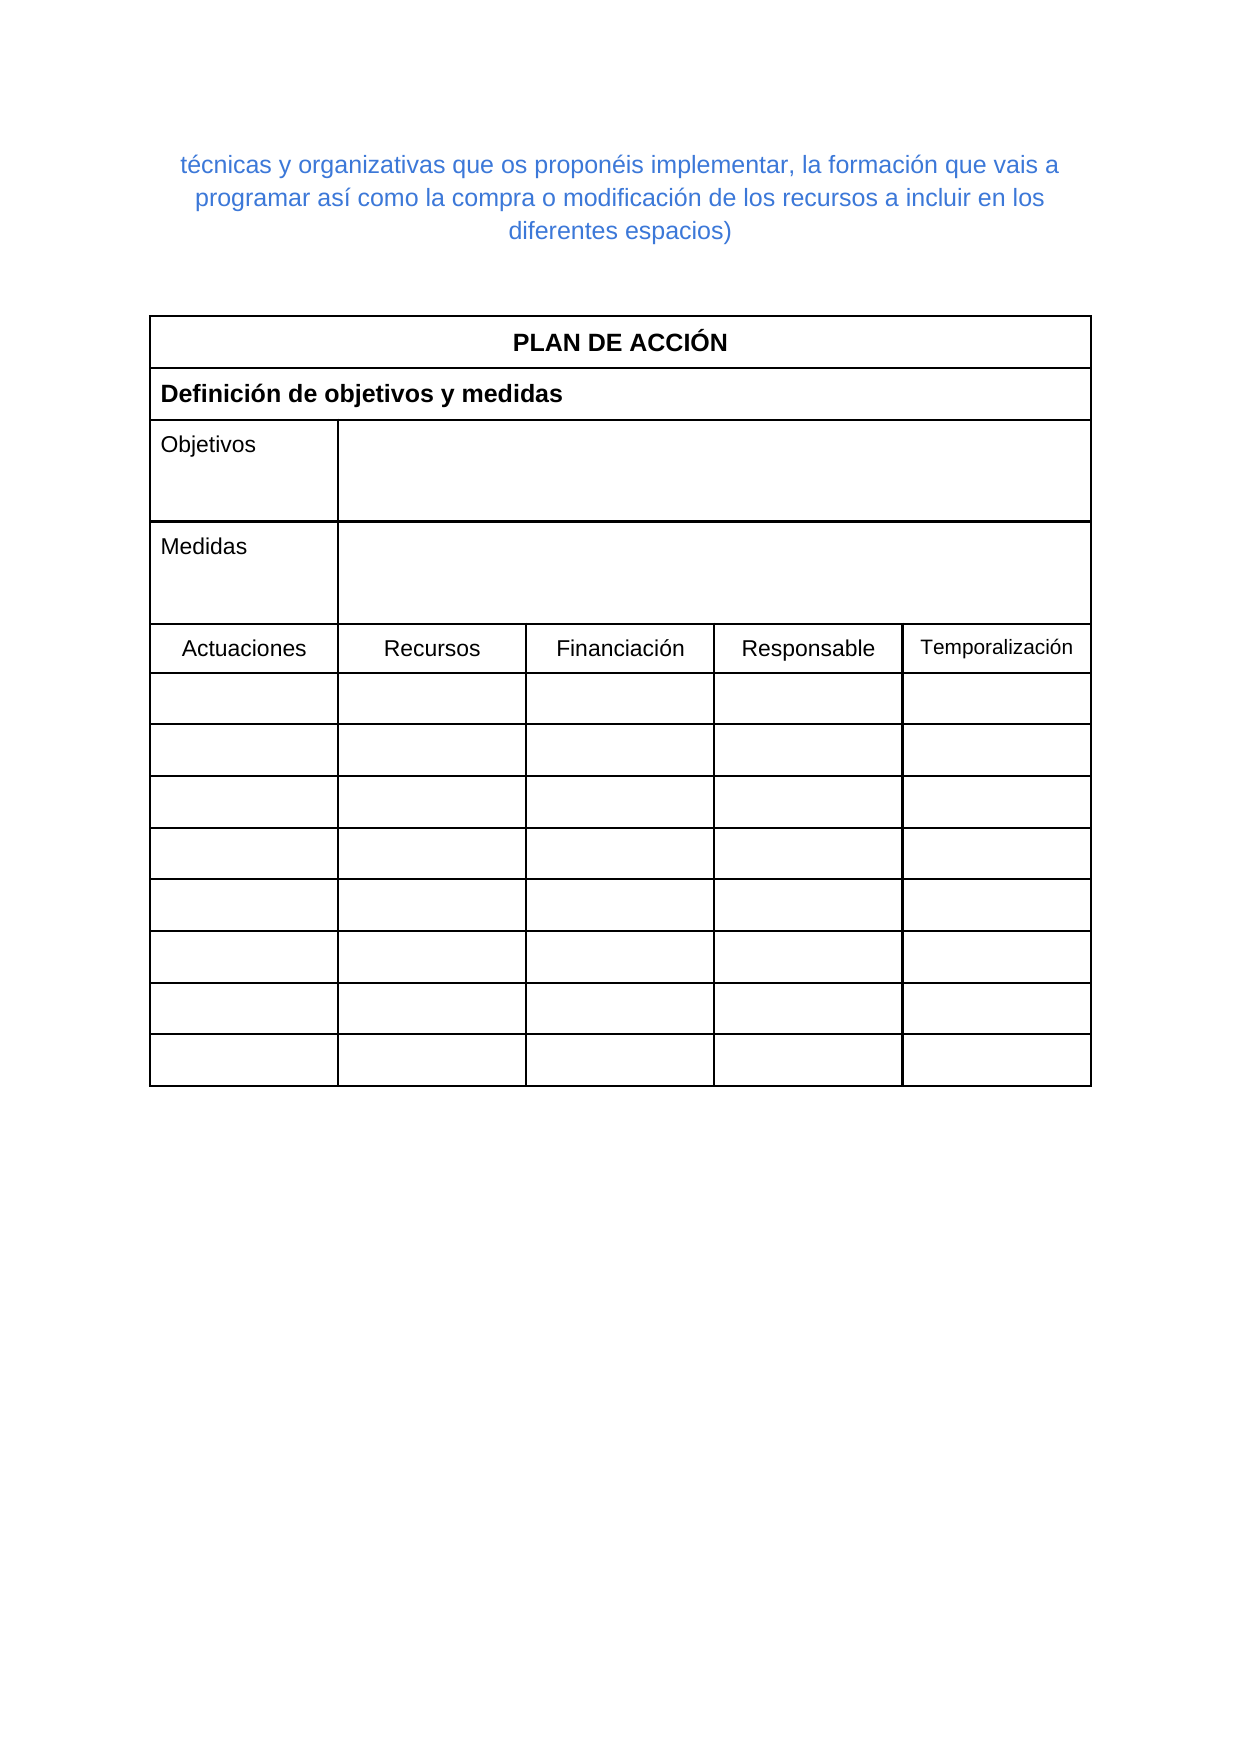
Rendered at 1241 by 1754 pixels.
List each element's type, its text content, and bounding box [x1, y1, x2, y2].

table_header PLAN DE ACCIÓN [151, 317, 1090, 367]
table_cell [715, 1035, 901, 1085]
table_cell [904, 674, 1090, 723]
table_cell [527, 674, 713, 723]
table_cell Financiación [527, 625, 713, 672]
table_cell [527, 725, 713, 775]
table_cell [904, 725, 1090, 775]
table_cell [151, 880, 337, 930]
table_cell [715, 829, 901, 878]
table_cell [715, 674, 901, 723]
table_cell [151, 932, 337, 982]
table_cell [151, 777, 337, 827]
table_cell [151, 984, 337, 1033]
table_cell [527, 1035, 713, 1085]
table_cell [151, 674, 337, 723]
table_cell [904, 932, 1090, 982]
table_cell [339, 725, 525, 775]
table_cell [904, 829, 1090, 878]
table_cell [715, 725, 901, 775]
table_cell Objetivos [151, 421, 337, 520]
table_cell [715, 984, 901, 1033]
table_cell Actuaciones [151, 625, 337, 672]
table_cell Definición de objetivos y medidas [151, 369, 1090, 418]
table_cell [527, 932, 713, 982]
table_cell [527, 829, 713, 878]
table_cell [904, 1035, 1090, 1085]
table_cell [339, 674, 525, 723]
text técnicas y organizativas que os proponéis implementar, la formación que vais a programar así como la compra o modificación de los recursos a incluir en los diferentes espacios) [150, 150, 1090, 245]
table_cell Recursos [339, 625, 525, 672]
table_cell [904, 984, 1090, 1033]
table_cell [339, 1035, 525, 1085]
table_cell [339, 984, 525, 1033]
table_cell [339, 523, 1090, 622]
table_cell [715, 777, 901, 827]
table_cell [151, 1035, 337, 1085]
table_cell [339, 421, 1090, 520]
table_cell [339, 932, 525, 982]
table_cell Responsable [715, 625, 901, 672]
table_cell [151, 829, 337, 878]
table_cell [715, 880, 901, 930]
table_cell Medidas [151, 523, 337, 622]
table_cell [527, 880, 713, 930]
table_cell [339, 777, 525, 827]
table_cell [527, 984, 713, 1033]
table_cell [904, 777, 1090, 827]
table_cell [527, 777, 713, 827]
table_cell [904, 880, 1090, 930]
table_cell Temporalización [904, 625, 1090, 672]
table_cell [715, 932, 901, 982]
table_cell [339, 829, 525, 878]
table_cell [151, 725, 337, 775]
table_cell [339, 880, 525, 930]
